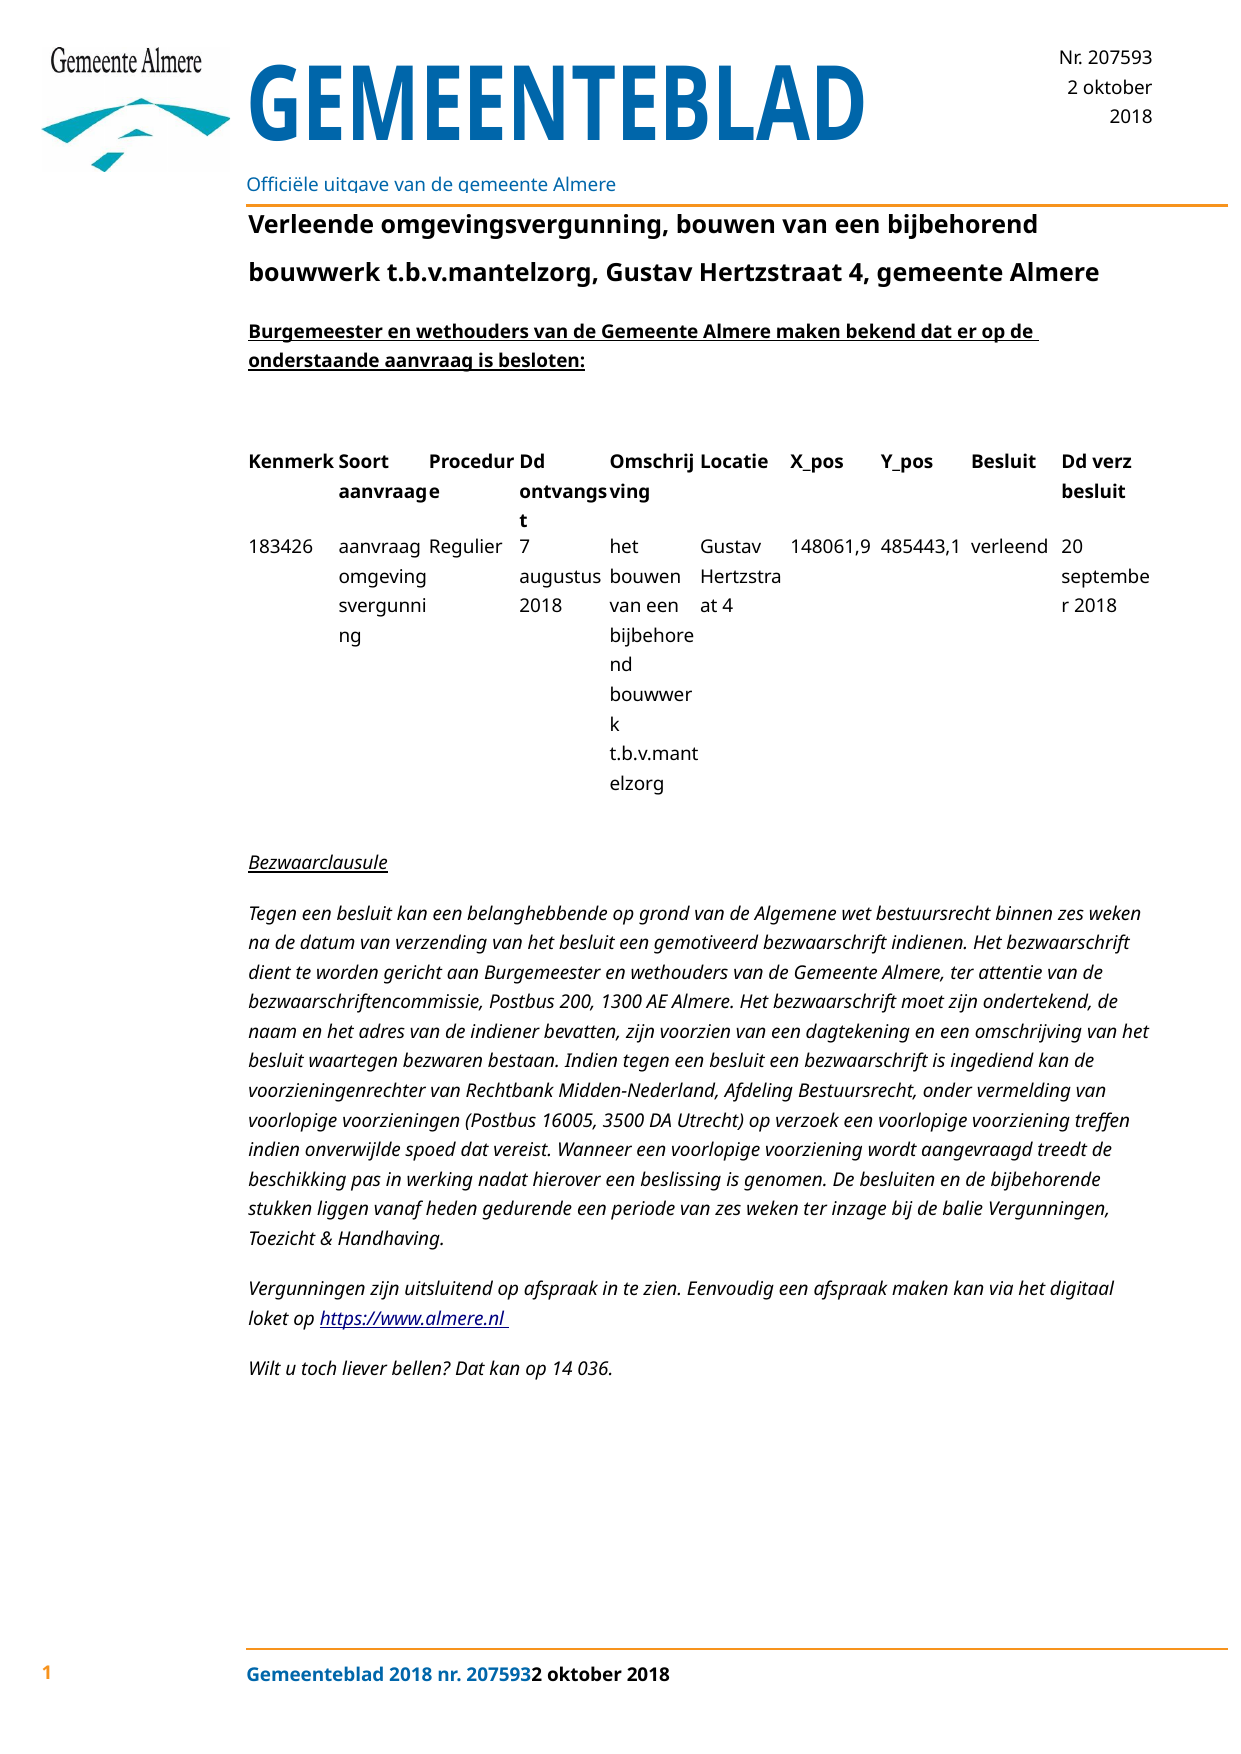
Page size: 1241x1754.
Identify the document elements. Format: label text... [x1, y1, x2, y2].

text Vergunningen zijn uitsluitend op afspraak in te zien. Eenvoudig een afspraak maken kan via het digitaal loket op https://www.almere.nl [248, 1276, 1152, 1331]
table_header Dd verz besluit [1061, 449, 1152, 533]
text Wilt u toch liever bellen? Dat kan op 14 036. [248, 1356, 1152, 1381]
table_cell 7 augustus 2018 [519, 533, 609, 796]
table_header Besluit [971, 449, 1061, 533]
table_cell Gustav Hertzstraat 4 [700, 533, 790, 796]
table_header Y_pos [881, 449, 971, 533]
table_cell 20 september 2018 [1061, 533, 1152, 796]
picture [41, 47, 231, 172]
text Verleende omgevingsvergunning, bouwen van een bijbehorend bouwwerk t.b.v.mantelzorg, Gustav Hertzstraat 4, gemeente Almere [248, 207, 1152, 288]
table_header X_pos [790, 449, 881, 533]
table_header Kenmerk [248, 449, 338, 533]
text Burgemeester en wethouders van de Gemeente Almere maken bekend dat er op de onderstaande aanvraag is besloten: [248, 318, 1152, 373]
table_cell 183426 [248, 533, 338, 796]
table_cell 148061,9 [790, 533, 881, 796]
table_header Soort aanvraag [338, 449, 429, 533]
table_header Procedure [429, 449, 519, 533]
table_cell Regulier [429, 533, 519, 796]
table_cell het bouwen van een bijbehorend bouwwerk t.b.v.mantelzorg [609, 533, 700, 796]
table_cell 485443,1 [881, 533, 971, 796]
table_header Locatie [700, 449, 790, 533]
table_header Dd ontvangst [519, 449, 609, 533]
text Tegen een besluit kan een belanghebbende op grond van de Algemene wet bestuursrecht binnen zes weken na de datum van verzending van het besluit een gemotiveerd bezwaarschrift indienen. Het bezwaarschrift dient te worden gericht aan Burgemeester en wethouders van de Gemeente Almere, ter attentie van de bezwaarschriftencommissie, Postbus 200, 1300 AE Almere. Het bezwaarschrift moet zijn ondertekend, de naam en het adres van de indiener bevatten, zijn voorzien van een dagtekening en een omschrijving van het besluit waartegen bezwaren bestaan. Indien tegen een besluit een bezwaarschrift is ingediend kan de voorzieningenrechter van Rechtbank Midden-Nederland, Afdeling Bestuursrecht, onder vermelding van voorlopige voorzieningen (Postbus 16005, 3500 DA Utrecht) op verzoek een voorlopige voorziening treffen indien onverwijlde spoed dat vereist. Wanneer een voorlopige voorziening wordt aangevraagd treedt de beschikking pas in werking nadat hierover een beslissing is genomen. De besluiten en de bijbehorende stukken liggen vanaf heden gedurende een periode van zes weken ter inzage bij de balie Vergunningen, Toezicht & Handhaving. [248, 900, 1152, 1251]
table_cell verleend [971, 533, 1061, 796]
table_cell aanvraag omgevingsvergunning [338, 533, 429, 796]
text Bezwaarclausule [248, 849, 1152, 875]
table_header Omschrijving [609, 449, 700, 533]
